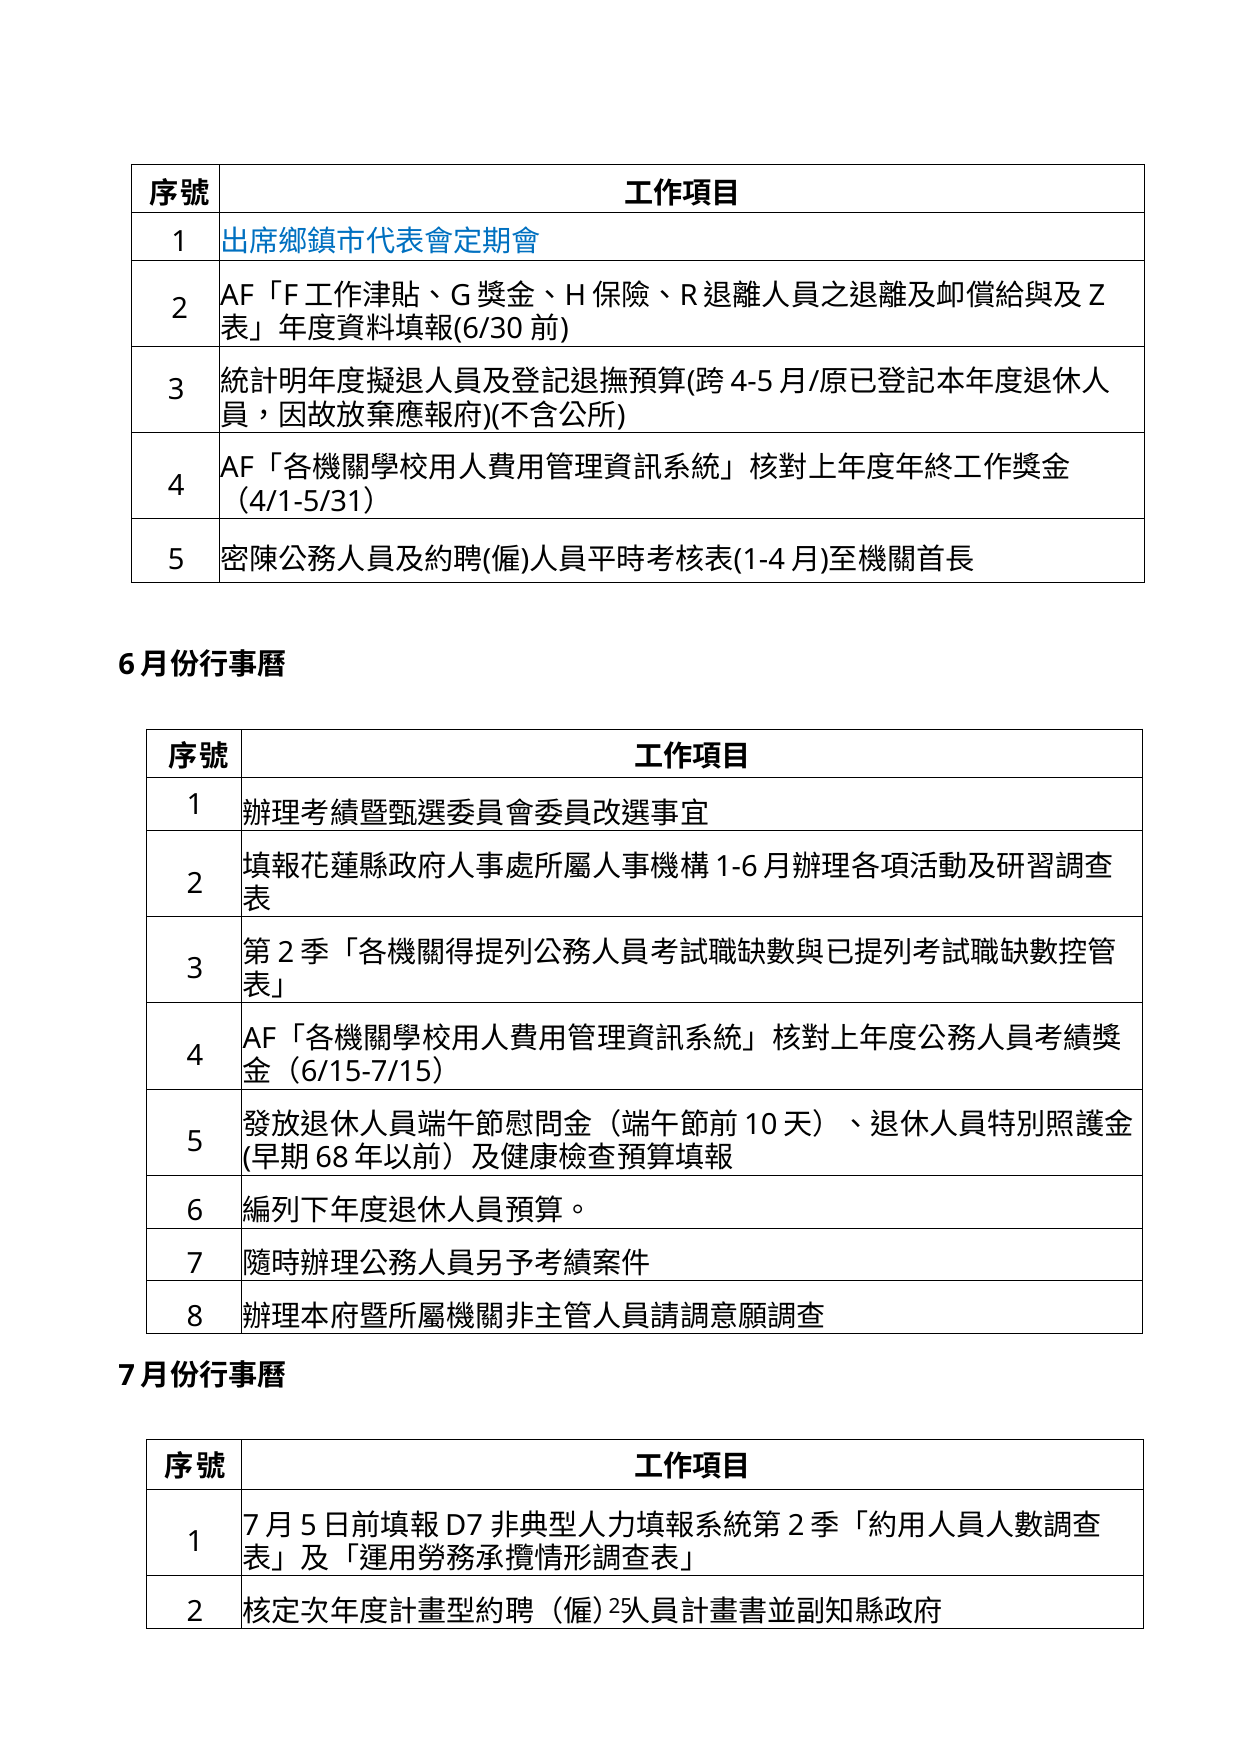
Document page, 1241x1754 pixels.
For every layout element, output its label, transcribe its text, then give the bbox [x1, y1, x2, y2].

table_cell 密陳公務人員及約聘(僱)人員平時考核表(1-4月)至機關首長 [220, 519, 1144, 582]
table_cell 編列下年度退休人員預算。 [242, 1176, 1142, 1227]
table_cell 辦理考績暨甄選委員會委員改選事宜 [242, 778, 1142, 830]
table_cell 出席鄉鎮市代表會定期會 [220, 213, 1144, 259]
table_cell 隨時辦理公務人員另予考績案件 [242, 1229, 1142, 1280]
table_header 工作項目 [242, 730, 1142, 777]
table_cell 1 [132, 213, 219, 259]
table_cell 4 [132, 433, 219, 518]
table_cell 2 [132, 261, 219, 346]
text 6月份行事曆 [118, 648, 1122, 681]
text 7月份行事曆 [118, 777, 1122, 1392]
table_cell 統計明年度擬退人員及登記退撫預算(跨4-5月/原已登記本年度退休人員，因故放棄應報府)(不含公所) [220, 347, 1144, 432]
table_cell 7 [147, 1229, 241, 1280]
table_cell AF「F工作津貼、G獎金、H保險、R退離人員之退離及卹償給與及Z表」年度資料填報(6/30 前) [220, 261, 1144, 346]
table_header 工作項目 [220, 165, 1144, 212]
table_cell 8 [147, 1281, 241, 1333]
table_cell 發放退休人員端午節慰問金（端午節前10天）、退休人員特別照護金(早期68年以前）及健康檢查預算填報 [242, 1090, 1142, 1174]
table_cell 3 [147, 917, 241, 1002]
table_cell 核定次年度計畫型約聘（僱）人員計畫書並副知縣政府 [242, 1576, 1143, 1628]
table_header 序號 [147, 730, 241, 777]
table_cell 1 [147, 778, 241, 830]
table_header 序號 [132, 165, 219, 212]
table_cell 1 [147, 1490, 241, 1575]
table_cell 4 [147, 1003, 241, 1088]
table_cell 2 [147, 831, 241, 916]
table_header 序號 [147, 1440, 241, 1489]
table_cell 2 [147, 1576, 241, 1628]
table_cell AF「各機關學校用人費用管理資訊系統」核對上年度公務人員考績獎金（6/15-7/15） [242, 1003, 1142, 1088]
table_cell 辦理本府暨所屬機關非主管人員請調意願調查 [242, 1281, 1142, 1333]
table_cell 5 [132, 519, 219, 582]
table_cell 3 [132, 347, 219, 432]
table_header 工作項目 [242, 1440, 1143, 1489]
table_cell 填報花蓮縣政府人事處所屬人事機構1-6月辦理各項活動及研習調查表 [242, 831, 1142, 916]
table_cell 第2季「各機關得提列公務人員考試職缺數與已提列考試職缺數控管表」 [242, 917, 1142, 1002]
table_cell AF「各機關學校用人費用管理資訊系統」核對上年度年終工作獎金（4/1-5/31） [220, 433, 1144, 518]
table_cell 5 [147, 1090, 241, 1174]
table_cell 6 [147, 1176, 241, 1227]
table_cell 7月5日前填報D7 非典型人力填報系統第2季「約用人員人數調查表」及「運用勞務承攬情形調查表」 [242, 1490, 1143, 1575]
